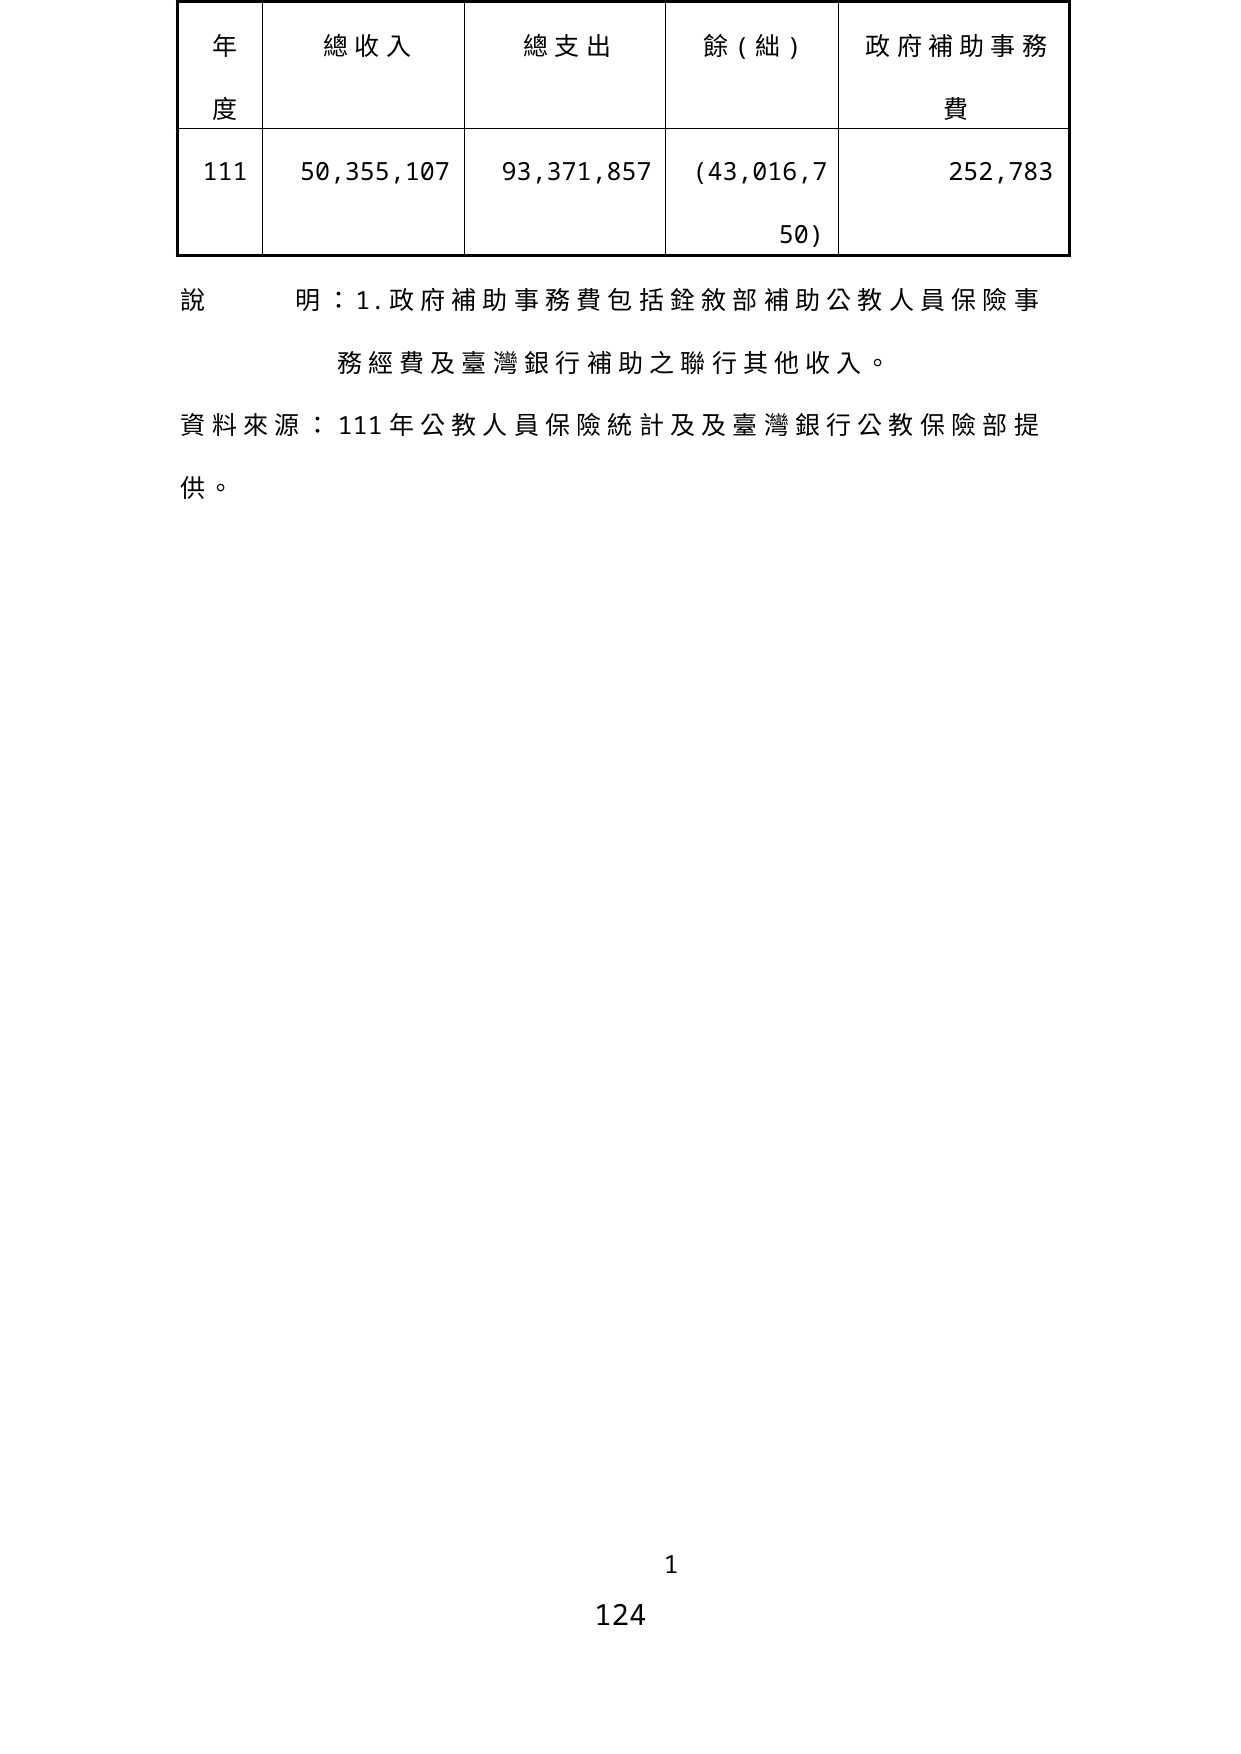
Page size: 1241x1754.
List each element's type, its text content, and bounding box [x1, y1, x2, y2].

table_header 總支出 [465, 3, 665, 128]
table_header 年度 [179, 3, 262, 128]
table_header 政府補助事務費 [839, 3, 1068, 128]
text 說 明：1.政府補助事務費包括銓敘部補助公教人員保險事務經費及臺灣銀行補助之聯行其他收入。 [177, 257, 1063, 382]
table_cell 50,355,107 [263, 129, 464, 254]
table_cell 93,371,857 [465, 129, 665, 254]
table_header 餘(絀) [666, 3, 838, 128]
table_cell 111 [179, 129, 262, 254]
table_cell 252,783 [839, 129, 1068, 254]
table_cell (43,016,750) [666, 129, 838, 254]
table_header 總收入 [263, 3, 464, 128]
text 資料來源：111年公教人員保險統計及及臺灣銀行公教保險部提供。 [177, 382, 1063, 507]
